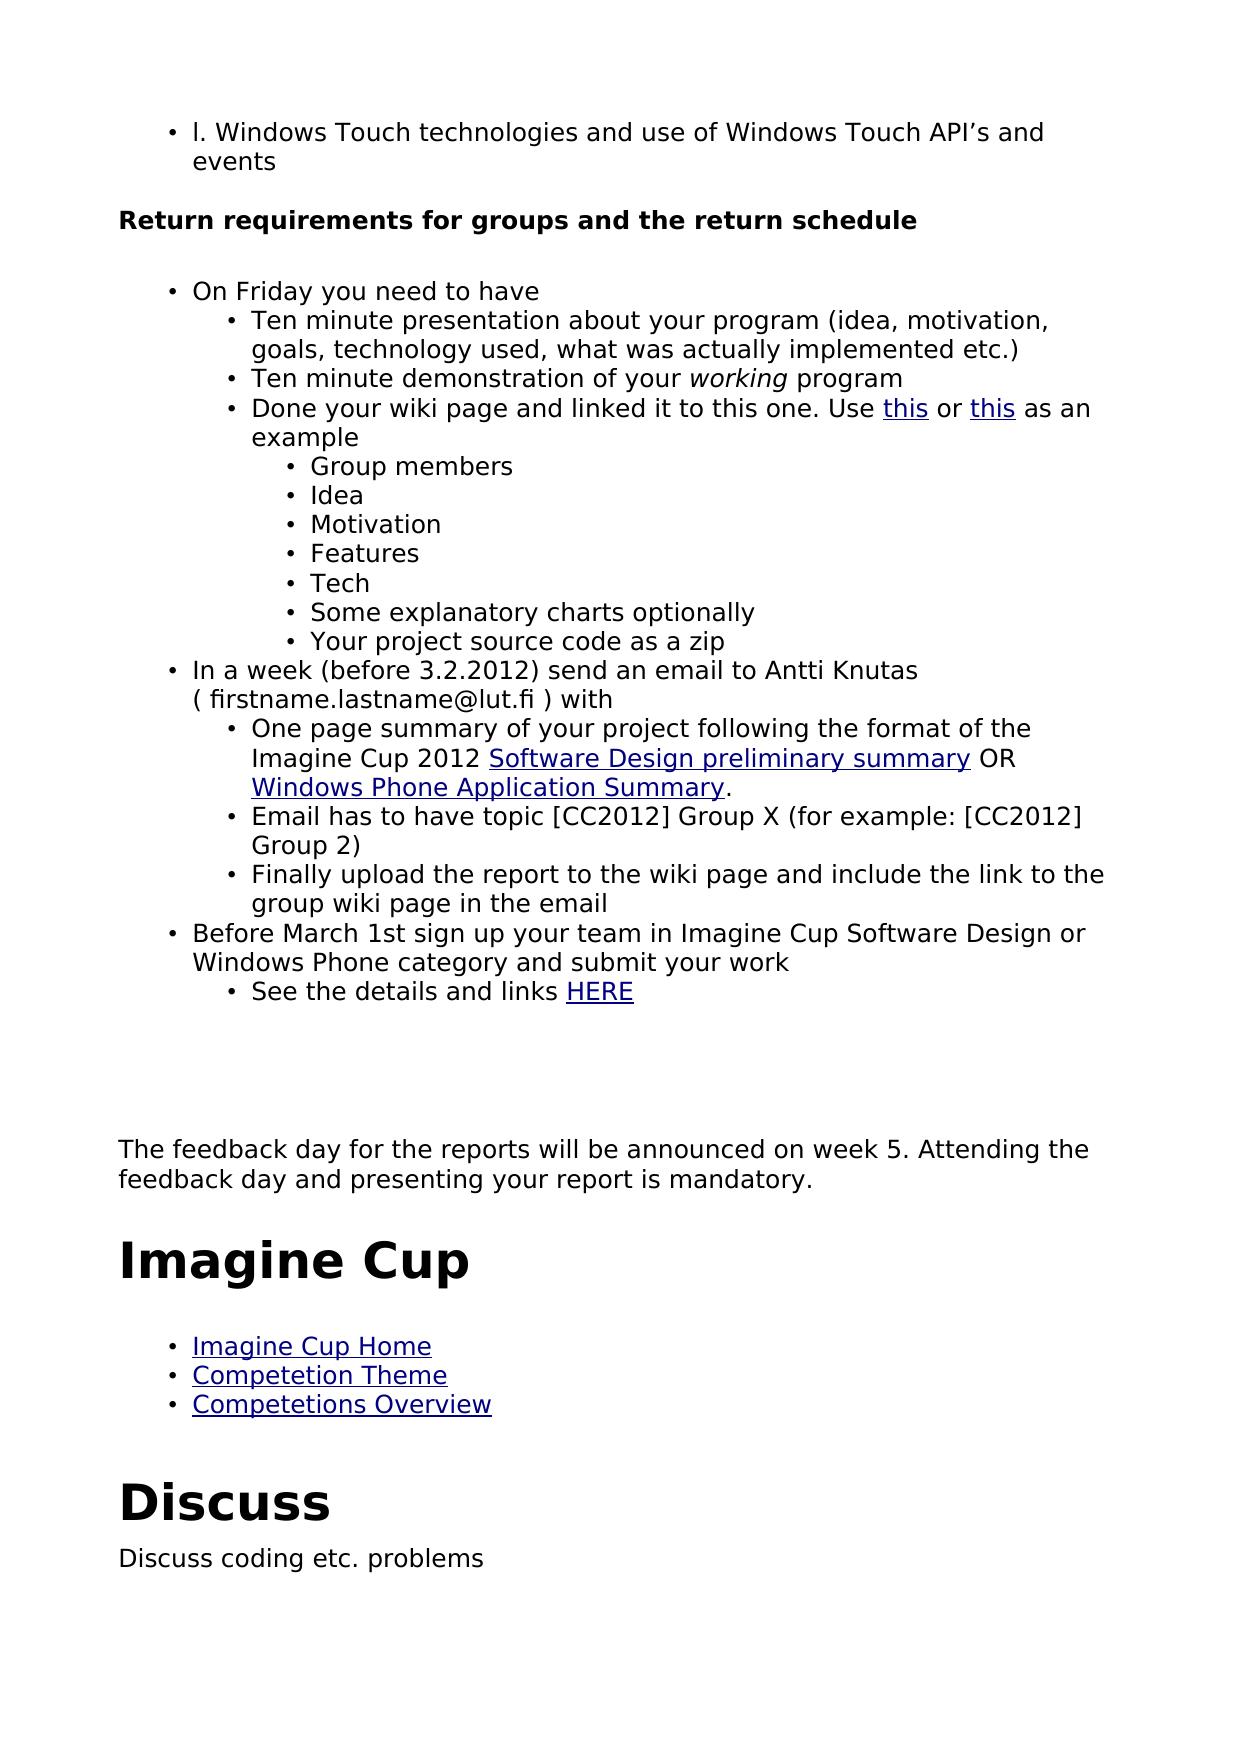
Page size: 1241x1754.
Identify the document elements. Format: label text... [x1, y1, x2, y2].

text Discuss coding etc. problems [118, 1544, 1122, 1574]
list See the details and links HERE [236, 977, 1122, 1006]
list l. Windows Touch technologies and use of Windows Touch API’s and events [177, 118, 1122, 176]
text The feedback day for the reports will be announced on week 5. Attending the feedback day and presenting your report is mandatory. [118, 1136, 1122, 1194]
list Ten minute demonstration of your working program [236, 364, 1122, 394]
list Features [295, 539, 1122, 569]
list On Friday you need to have [177, 277, 1122, 306]
subtitle Discuss [118, 1474, 1122, 1532]
list Group members [295, 452, 1122, 481]
list Tech [295, 569, 1122, 598]
list Finally upload the report to the wiki page and include the link to the group wiki page in the email [236, 860, 1122, 919]
subtitle Imagine Cup [118, 1232, 1122, 1290]
list Done your wiki page and linked it to this one. Use this or this as an example [236, 394, 1122, 452]
list Competetion Theme [177, 1361, 1122, 1390]
list Some explanatory charts optionally [295, 598, 1122, 627]
list Ten minute presentation about your program (idea, motivation, goals, technology used, what was actually implemented etc.) [236, 306, 1122, 364]
list Your project source code as a zip [295, 627, 1122, 656]
list Motivation [295, 510, 1122, 539]
list Imagine Cup Home [177, 1332, 1122, 1361]
list Email has to have topic [CC2012] Group X (for example: [CC2012] Group 2) [236, 802, 1122, 860]
text Return requirements for groups and the return schedule [118, 206, 1122, 235]
list Competetions Overview [177, 1390, 1122, 1419]
list Idea [295, 481, 1122, 510]
list In a week (before 3.2.2012) send an email to Antti Knutas ( firstname.lastname@lut.fi ) with [177, 656, 1122, 714]
list One page summary of your project following the format of the Imagine Cup 2012 Software Design preliminary summary OR Windows Phone Application Summary. [236, 714, 1122, 802]
list Before March 1st sign up your team in Imagine Cup Software Design or Windows Phone category and submit your work [177, 919, 1122, 977]
